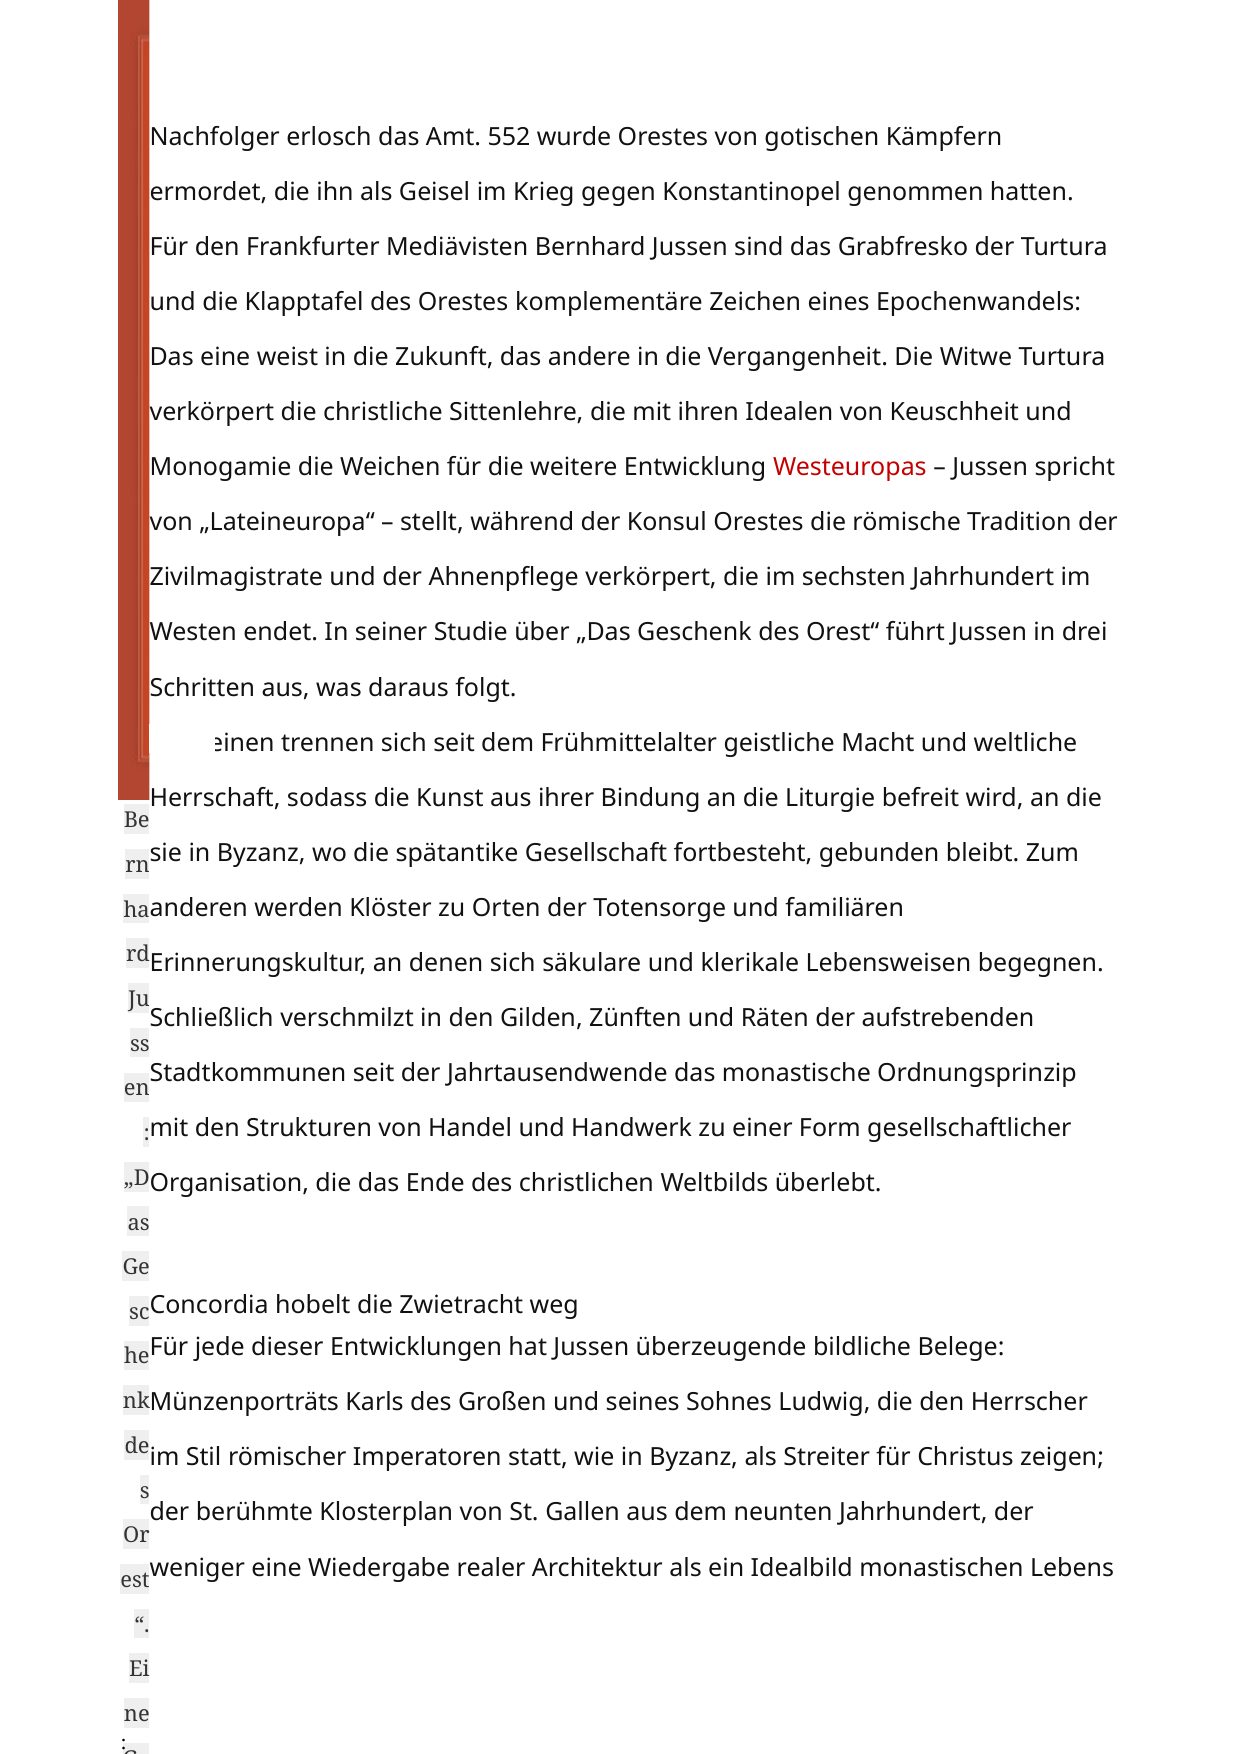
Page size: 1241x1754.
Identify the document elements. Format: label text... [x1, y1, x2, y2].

subtitle Concordia hobelt die Zwietracht weg [149, 1286, 1122, 1320]
text Für den Frankfurter Mediävisten Bernhard Jussen sind das Grabfresko der Turtura und die Klapptafel des Orestes ­komplementäre Zeichen eines Epochenwandels: Das eine weist in die Zukunft, das andere in die Vergangenheit. Die Witwe Turtura verkörpert die christliche Sittenlehre, die mit ihren Idealen von Keuschheit und Mo­no­ga­mie die Weichen für die weitere Entwicklung Westeuropas – Jussen spricht von „La­tein­europa“ – stellt, während der Konsul Orestes die römische Tradition der Zivilmagistrate und der Ahnenpflege verkörpert, die im sechsten Jahrhundert im Westen endet. In seiner Studie über „Das Geschenk des Orest“ führt Jussen in drei Schritten aus, was daraus folgt. [150, 228, 1122, 703]
picture [118, 0, 150, 800]
text Zum einen trennen sich seit dem Frühmittelalter geistliche Macht und weltliche Herrschaft, sodass die Kunst aus ihrer Bindung an die Liturgie befreit wird, an die sie in Byzanz, wo die spätantike Gesellschaft fortbesteht, gebunden bleibt. Zum an­de­ren werden Klöster zu Or­ten der Tot­en­sor­ge und familiären Erinnerungskultur, an denen sich säkulare und klerikale Lebensweisen begegnen. Schließlich verschmilzt in den Gilden, Zünften und Räten der aufstrebenden Stadtkommunen seit der Jahrtausendwende das monastische Ordnungsprinzip mit den Strukturen von Handel und Handwerk zu einer Form gesellschaftlicher Organisation, die das Ende des christlichen Weltbilds überlebt. [149, 724, 1122, 1199]
text Für jede dieser Entwicklungen hat Jussen überzeugende bildliche Belege: Münzenporträts Karls des Großen und seines Sohnes Ludwig, die den Herrscher im Stil römischer Imperatoren statt, wie in Byzanz, als Streiter für Christus zeigen; der berühmte Klosterplan von St. Gallen aus dem neunten Jahrhundert, der weniger ei­ne Wiedergabe realer Architektur als ein Idealbild monastischen Lebens [149, 1329, 1122, 1583]
text Bernhard Jussen: „Das Geschenk des Orest“. Eine Geschichte des nachrömischen Europa 526–1535. Bild: C.H. Beck Verlag [118, 804, 149, 1754]
text Nachfolger erlosch das Amt. 552 wurde Orestes von gotischen Kämpfern ermordet, die ihn als Geisel im Krieg ge­gen Konstantinopel genommen hatten. [150, 118, 1122, 207]
